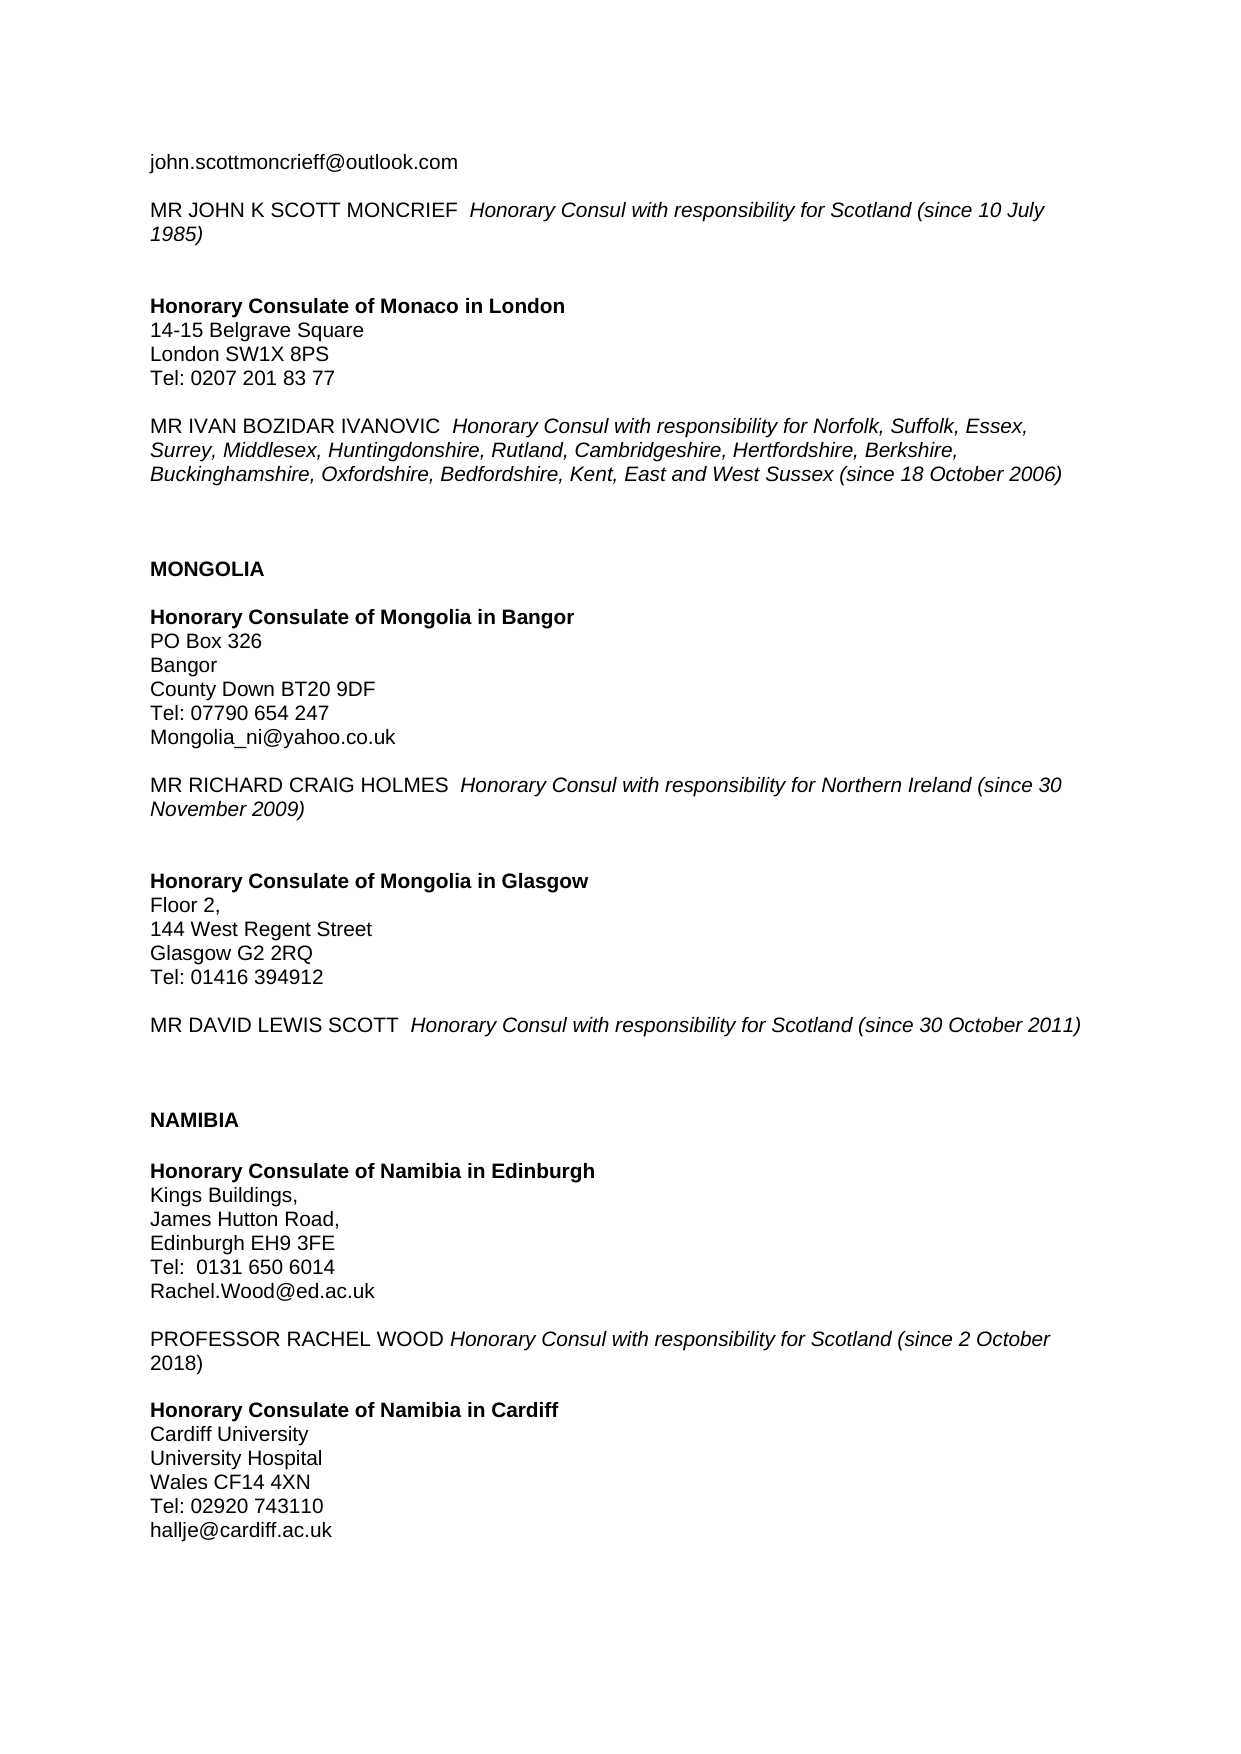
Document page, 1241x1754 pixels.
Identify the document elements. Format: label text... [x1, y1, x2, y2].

text PO Box 326 [150, 629, 1090, 653]
text Cardiff University [150, 1422, 1090, 1446]
text 2018) [150, 1350, 1090, 1374]
text Bangor [150, 653, 1090, 677]
text Tel: 02920 743110 [150, 1494, 1090, 1518]
text hallje@cardiff.ac.uk [150, 1518, 1090, 1542]
text Tel: 0207 201 83 77 [150, 366, 1090, 389]
text MR IVAN BOZIDAR IVANOVIC Honorary Consul with responsibility for Norfolk, Suffolk, Essex, Surrey, Middlesex, Huntingdonshire, Rutland, Cambridgeshire, Hertfordshire, Berkshire, Buckinghamshire, Oxfordshire, Bedfordshire, Kent, East and West Sussex (since 18 October 2006) [150, 413, 1090, 485]
text Tel: 01416 394912 [150, 964, 1090, 988]
text Honorary Consulate of Mongolia in Bangor [150, 605, 1090, 629]
text MR RICHARD CRAIG HOLMES Honorary Consul with responsibility for Northern Ireland (since 30 November 2009) [150, 773, 1090, 821]
text Glasgow G2 2RQ [150, 941, 1090, 964]
text Rachel.Wood@ed.ac.uk [150, 1278, 1090, 1302]
text Honorary Consulate of Mongolia in Glasgow [150, 869, 1090, 893]
text Tel: 07790 654 247 [150, 701, 1090, 725]
text MR DAVID LEWIS SCOTT Honorary Consul with responsibility for Scotland (since 30 October 2011) [150, 1012, 1090, 1036]
text MONGOLIA [150, 557, 1090, 581]
text Floor 2, [150, 893, 1090, 917]
text Tel: 0131 650 6014 [150, 1254, 1090, 1278]
text London SW1X 8PS [150, 342, 1090, 366]
text MR JOHN K SCOTT MONCRIEF Honorary Consul with responsibility for Scotland (since 10 July 1985) [150, 198, 1090, 246]
text Honorary Consulate of Namibia in Edinburgh [150, 1159, 1090, 1183]
text Honorary Consulate of Monaco in London [150, 294, 1090, 318]
text Honorary Consulate of Namibia in Cardiff [150, 1398, 1090, 1422]
text PROFESSOR RACHEL WOOD Honorary Consul with responsibility for Scotland (since 2 October [150, 1326, 1090, 1350]
text County Down BT20 9DF [150, 677, 1090, 701]
text NAMIBIA [150, 1108, 1090, 1132]
text Wales CF14 4XN [150, 1470, 1090, 1494]
text James Hutton Road, [150, 1207, 1090, 1231]
text Mongolia_ni@yahoo.co.uk [150, 725, 1090, 749]
text john.scottmoncrieff@outlook.com [150, 150, 1090, 174]
text Edinburgh EH9 3FE [150, 1231, 1090, 1254]
text Kings Buildings, [150, 1183, 1090, 1207]
text University Hospital [150, 1446, 1090, 1470]
text 144 West Regent Street [150, 917, 1090, 941]
text 14-15 Belgrave Square [150, 318, 1090, 342]
